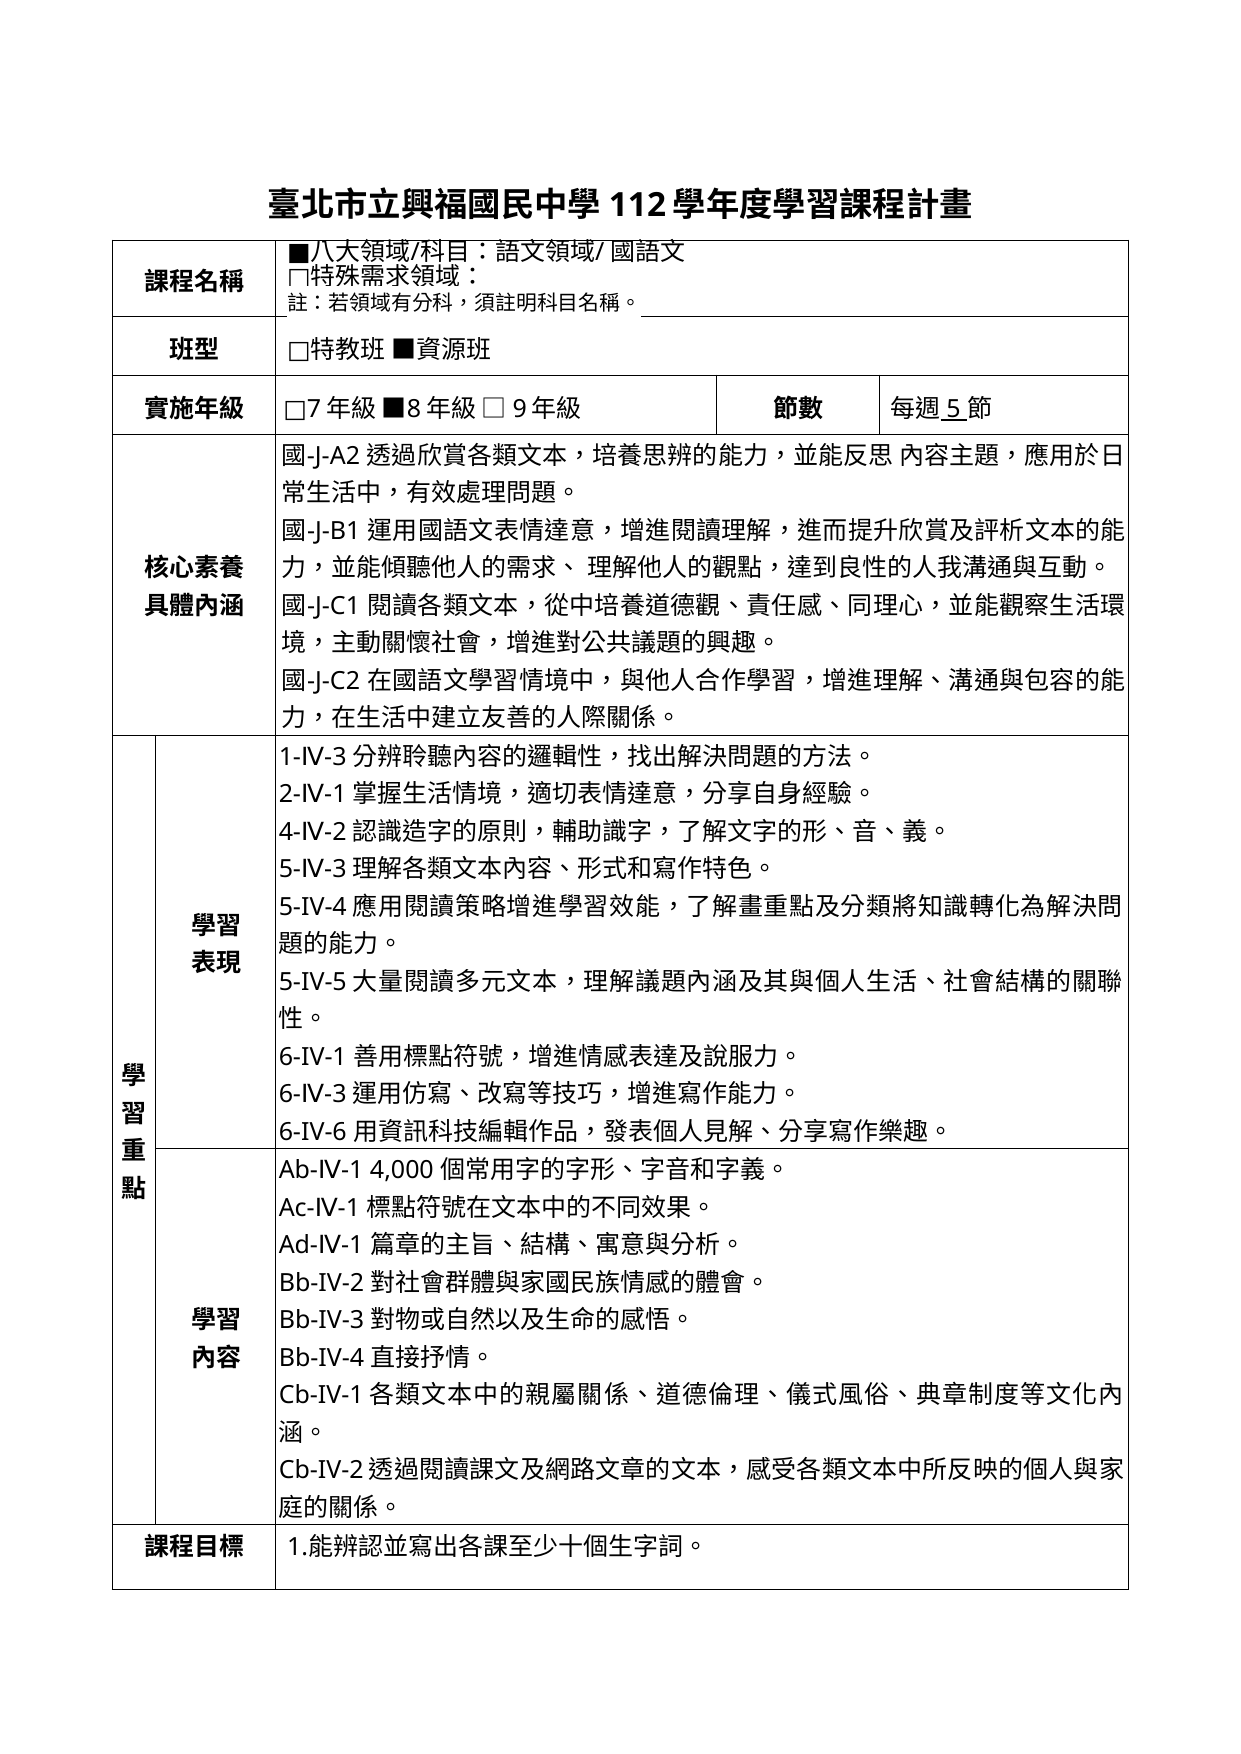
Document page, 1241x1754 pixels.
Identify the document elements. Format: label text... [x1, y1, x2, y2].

table_cell 班型 [113, 317, 275, 374]
table_cell 學習 內容 [156, 1149, 275, 1524]
text 臺北市立興福國民中學 112學年度學習課程計畫 [187, 164, 1053, 239]
table_cell 每週 5 節 [880, 376, 1128, 434]
table_cell 學習 表現 [156, 736, 275, 1148]
table_cell □特教班 ■資源班 [276, 317, 1128, 374]
table_cell 學習重點 [113, 736, 155, 1524]
table_cell Ab-Ⅳ-1 4,000 個常用字的字形、字音和字義。 Ac-Ⅳ-1 標點符號在文本中的不同效果。 Ad-Ⅳ-1 篇章的主旨、結構、寓意與分析。 Bb-IV-2 對社會群體與家國民族情感的體會。 Bb-IV-3 對物或自然以及生命的感悟。 Bb-IV-4 直接抒情。 Cb-IV-1各類文本中的親屬關係、道德倫理、儀式風俗、典章制度等文化內涵。 Cb-IV-2透過閱讀課文及網路文章的文本，感受各類文本中所反映的個人與家庭的關係。 [276, 1149, 1128, 1524]
table_header ■八大領域/科目：語文領域/ 國語文 □特殊需求領域： 註：若領域有分科，須註明科目名稱。 [276, 241, 1128, 316]
table_cell 節數 [717, 376, 879, 434]
table_cell 1-Ⅳ-3 分辨聆聽內容的邏輯性，找出解決問題的方法。 2-Ⅳ-1 掌握生活情境，適切表情達意，分享自身經驗。 4-Ⅳ-2 認識造字的原則，輔助識字，了解文字的形、音、義。 5-Ⅳ-3 理解各類文本內容、形式和寫作特色。 5-IV-4應用閱讀策略增進學習效能，了解畫重點及分類將知識轉化為解決問題的能力。 5-IV-5大量閱讀多元文本，理解議題內涵及其與個人生活、社會結構的關聯性。 6-IV-1 善用標點符號，增進情感表達及說服力。 6-Ⅳ-3 運用仿寫、改寫等技巧，增進寫作能力。 6-IV-6 用資訊科技編輯作品，發表個人見解、分享寫作樂趣。 [276, 736, 1128, 1148]
table_cell 課程目標 [113, 1525, 275, 1588]
table_header 課程名稱 [113, 241, 275, 316]
table_cell 核心素養 具體內涵 [113, 435, 275, 735]
table_cell □7年級 ■8年級 □ 9年級 [276, 376, 716, 434]
table_cell 實施年級 [113, 376, 275, 434]
table_cell 國-J-A2 透過欣賞各類文本，培養思辨的能力，並能反思 內容主題，應用於日常生活中，有效處理問題。 國-J-B1 運用國語文表情達意，增進閱讀理解，進而提升欣賞及評析文本的能力，並能傾聽他人的需求、 理解他人的觀點，達到良性的人我溝通與互動。 國-J-C1 閱讀各類文本，從中培養道德觀、責任感、同理心，並能觀察生活環境，主動關懷社會，增進對公共議題的興趣。 國-J-C2 在國語文學習情境中，與他人合作學習，增進理解、溝通與包容的能力，在生活中建立友善的人際關係。 [276, 435, 1128, 735]
table_cell 1.能辨認並寫出各課至少十個生字詞。 [276, 1525, 1128, 1588]
